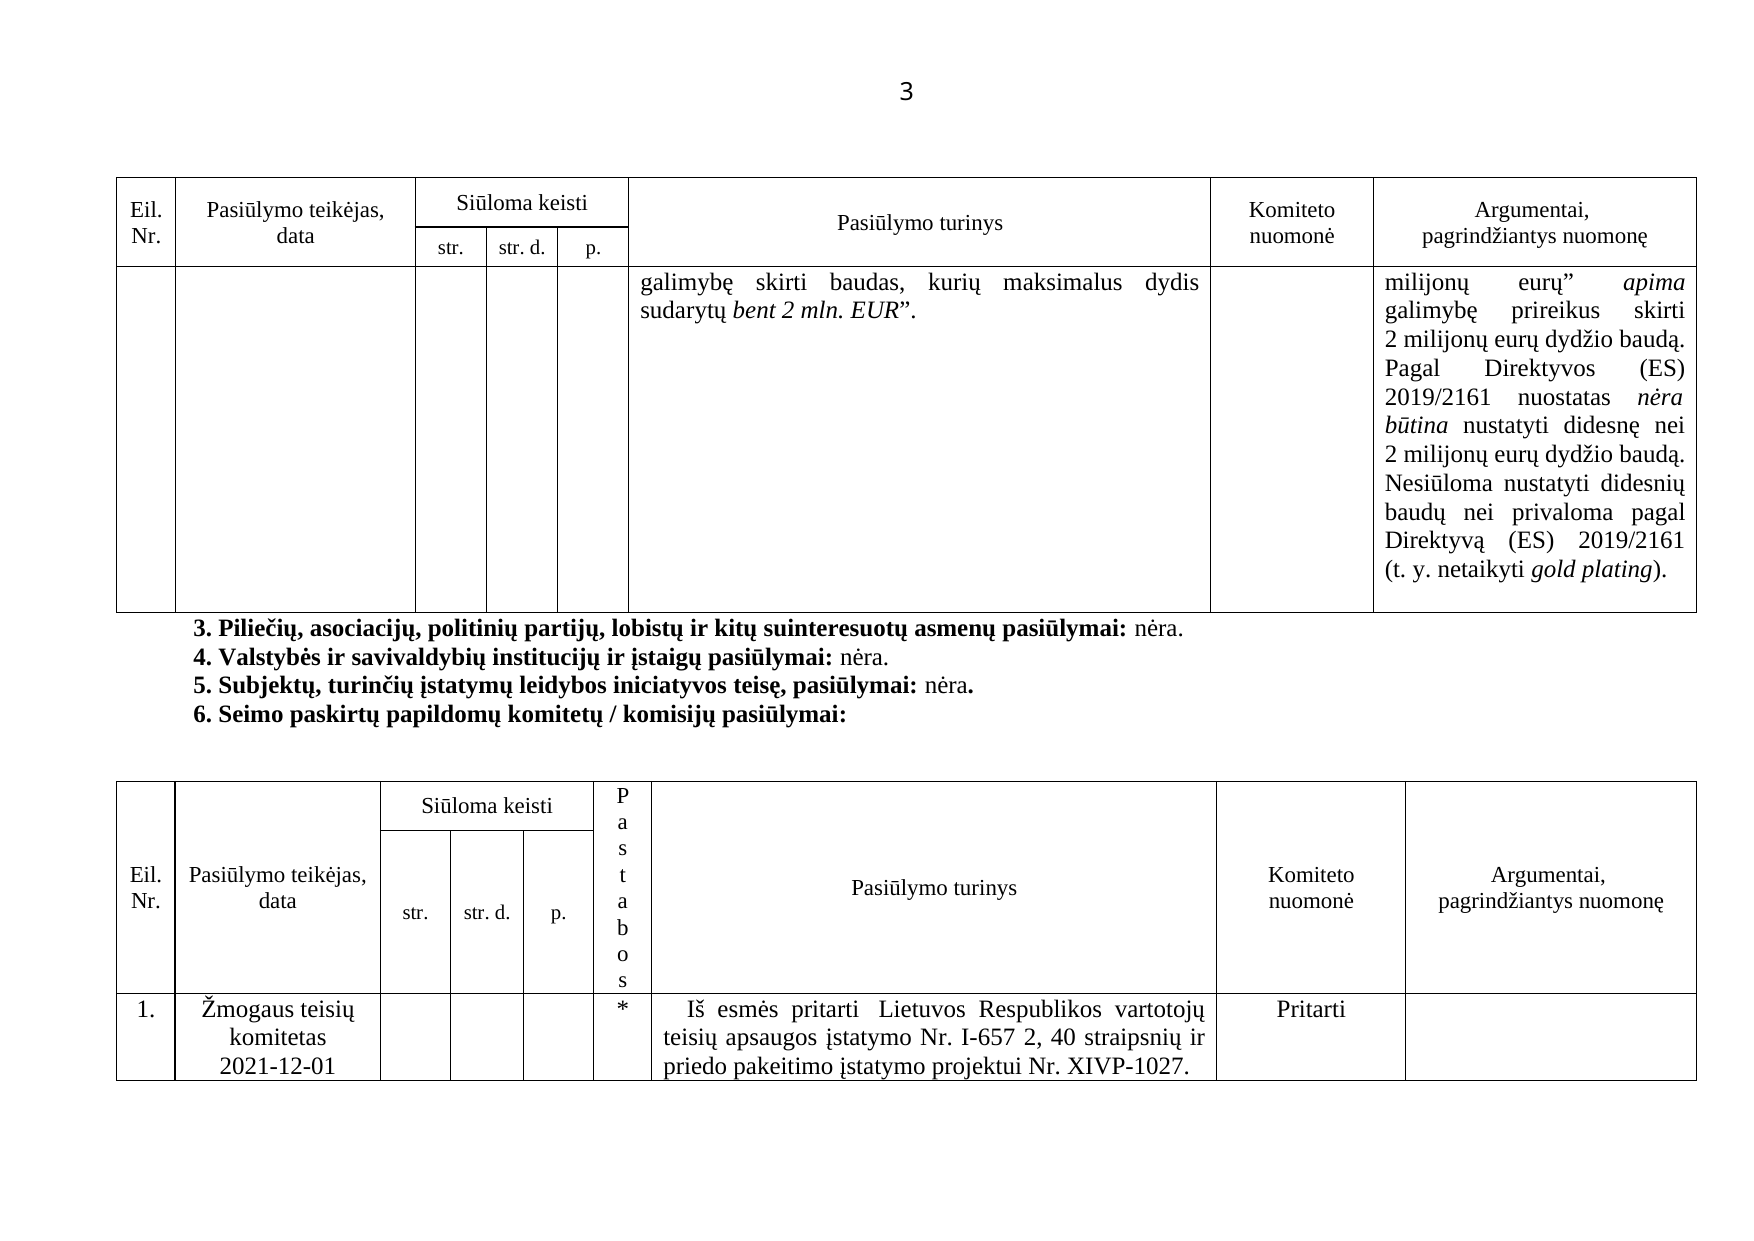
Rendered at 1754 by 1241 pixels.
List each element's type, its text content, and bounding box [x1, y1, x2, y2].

table_cell [416, 267, 486, 612]
table_cell p. [524, 831, 593, 993]
table_cell Žmogaus teisių komitetas 2021-12-01 [176, 994, 380, 1080]
table_cell [381, 994, 450, 1080]
table_cell str. [416, 228, 486, 266]
table_header Eil. Nr. [117, 782, 174, 993]
table_cell 1. [117, 994, 174, 1080]
table_cell str. d. [451, 831, 523, 993]
table_header Pastabos [594, 782, 651, 993]
table_cell galimybę skirti baudas, kurių maksimalus dydis sudarytų bent 2 mln. EUR”. [629, 267, 1210, 612]
table_header Eil. Nr. [117, 178, 175, 266]
subtitle 5. Subjektų, turinčių įstatymų leidybos iniciatyvos teisę, pasiūlymai: nėra. [118, 670, 1695, 699]
table_cell str. [381, 831, 450, 993]
table_header Pasiūlymo turinys [629, 178, 1210, 266]
subtitle 6. Seimo paskirtų papildomų komitetų / komisijų pasiūlymai: [118, 699, 1695, 728]
table_cell [487, 267, 557, 612]
table_header Argumentai, pagrindžiantys nuomonę [1374, 178, 1696, 266]
table_cell [117, 267, 175, 612]
table_header Pasiūlymo teikėjas, data [176, 178, 415, 266]
table_cell [1406, 994, 1696, 1080]
table_cell str. d. [487, 228, 557, 266]
table_header Komiteto nuomonė [1217, 782, 1405, 993]
table_header Siūloma keisti [416, 178, 628, 226]
table_header Pasiūlymo teikėjas, data [176, 782, 380, 993]
table_header Siūloma keisti [381, 782, 593, 830]
table_cell [176, 267, 415, 612]
table_header Komiteto nuomonė [1211, 178, 1373, 266]
table_cell milijonų eurų” apima galimybę prireikus skirti 2 milijonų eurų dydžio baudą. Pagal Direktyvos (ES) 2019/2161 nuostatas nėra būtina nustatyti didesnę nei 2 milijonų eurų dydžio baudą. Nesiūloma nustatyti didesnių baudų nei privaloma pagal Direktyvą (ES) 2019/2161 (t. y. netaikyti gold plating). [1374, 267, 1696, 612]
table_header Argumentai, pagrindžiantys nuomonę [1406, 782, 1696, 993]
table_cell p. [558, 228, 628, 266]
table_cell [524, 994, 593, 1080]
table_cell * [594, 994, 651, 1080]
table_cell Iš esmės pritarti Lietuvos Respublikos vartotojų teisių apsaugos įstatymo Nr. I-657 2, 40 straipsnių ir priedo pakeitimo įstatymo projektui Nr. XIVP-1027. [652, 994, 1216, 1080]
table_header Pasiūlymo turinys [652, 782, 1216, 993]
table_cell [451, 994, 523, 1080]
subtitle 4. Valstybės ir savivaldybių institucijų ir įstaigų pasiūlymai: nėra. [118, 642, 1695, 670]
subtitle 3. Piliečių, asociacijų, politinių partijų, lobistų ir kitų suinteresuotų asmenų pasiūlymai: nėra. [118, 613, 1695, 642]
table_cell [558, 267, 628, 612]
table_cell Pritarti [1217, 994, 1405, 1080]
table_cell [1211, 267, 1373, 612]
